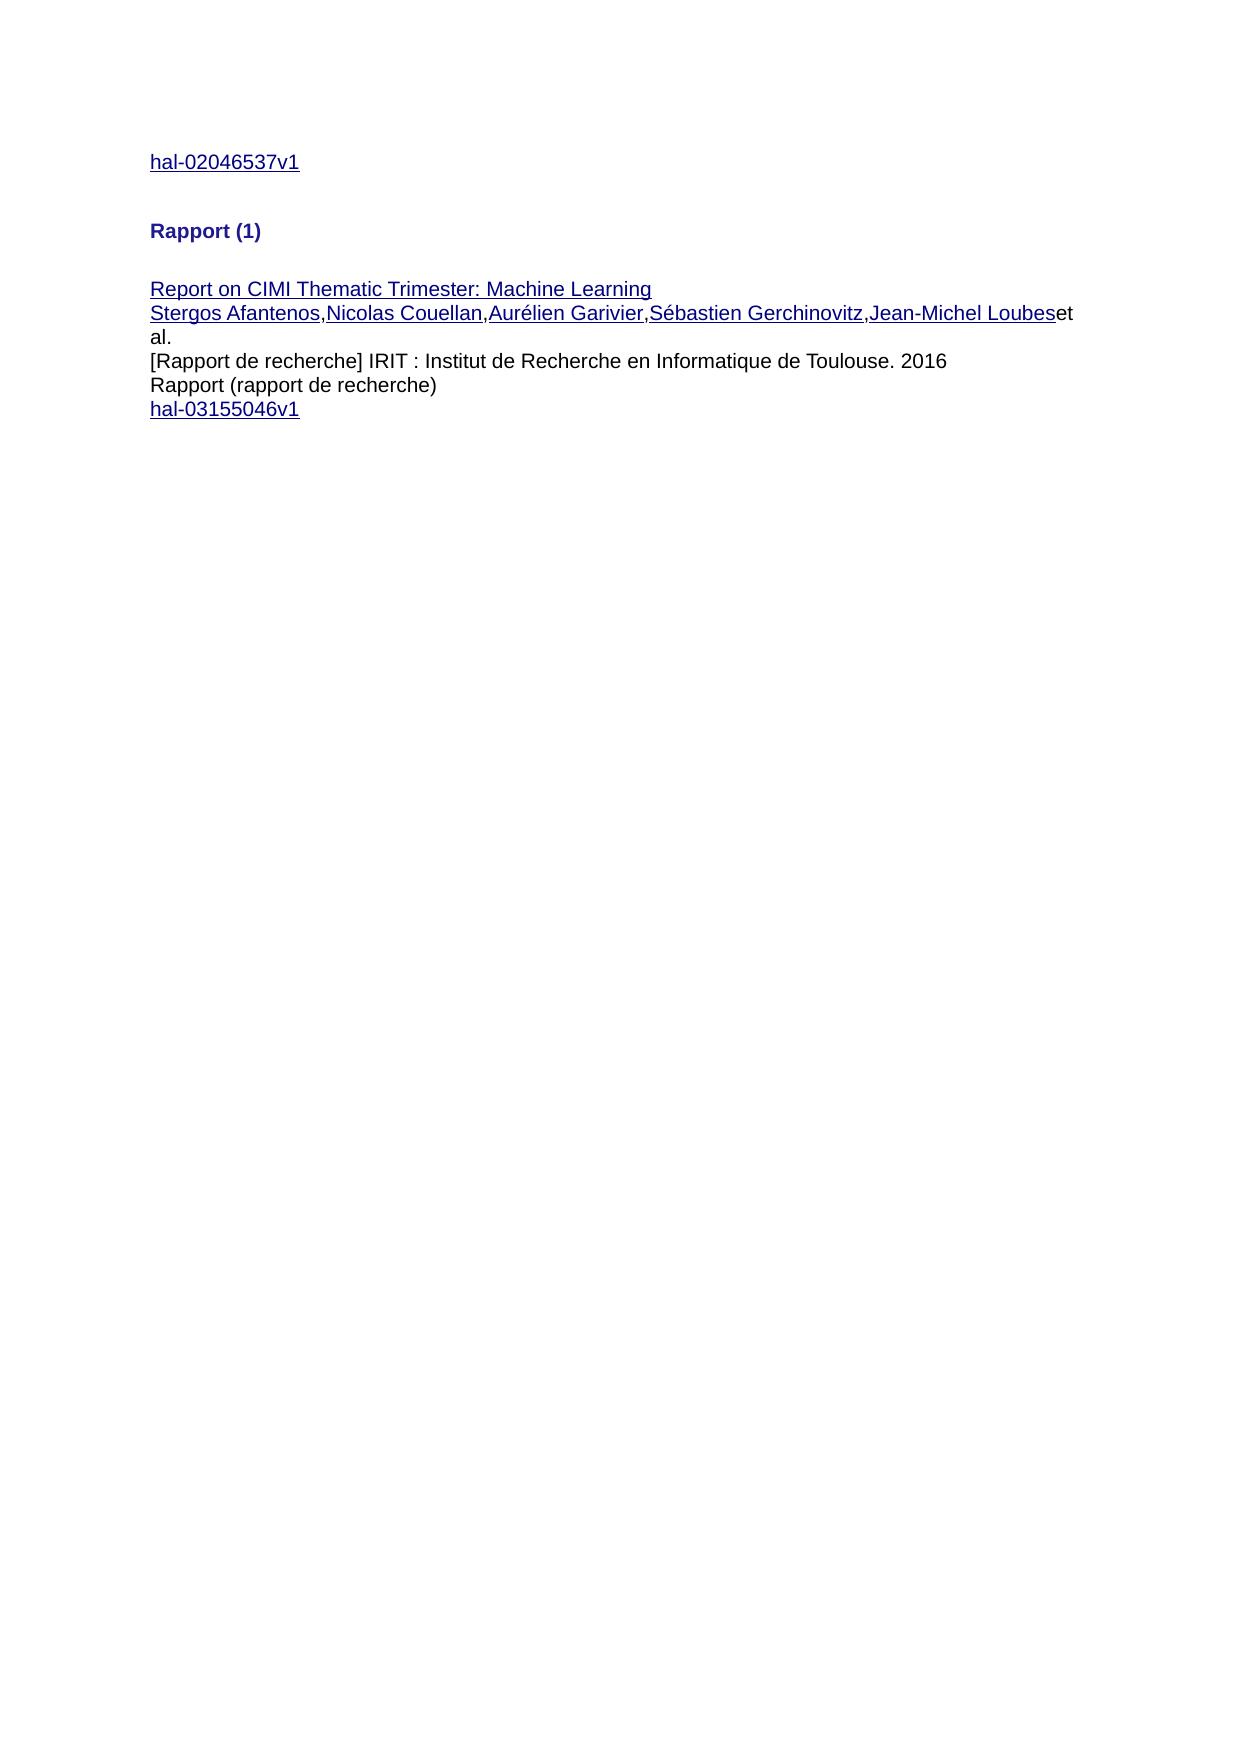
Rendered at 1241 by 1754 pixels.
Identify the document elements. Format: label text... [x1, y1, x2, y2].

table_header Report on CIMI Thematic Trimester: Machine Learning Stergos Afantenos,Nicolas Couellan,Aurélien Garivier,Sébastien Gerchinovitz,Jean-Michel Loubeset al. [Rapport de recherche] IRIT : Institut de Recherche en Informatique de Toulouse. 2016 Rapport (rapport de recherche) hal-03155046v1 [150, 277, 1090, 421]
subtitle Rapport (1) [150, 219, 1090, 243]
table_cell Learning Disentangled Representations of Satellite Image Time Series Eduardo Hugo Sanchez,Mathieu Serrurier,Mathias Ortner 2019 Pré-publication, Document de travail hal-02046537v1 [150, 150, 1090, 174]
